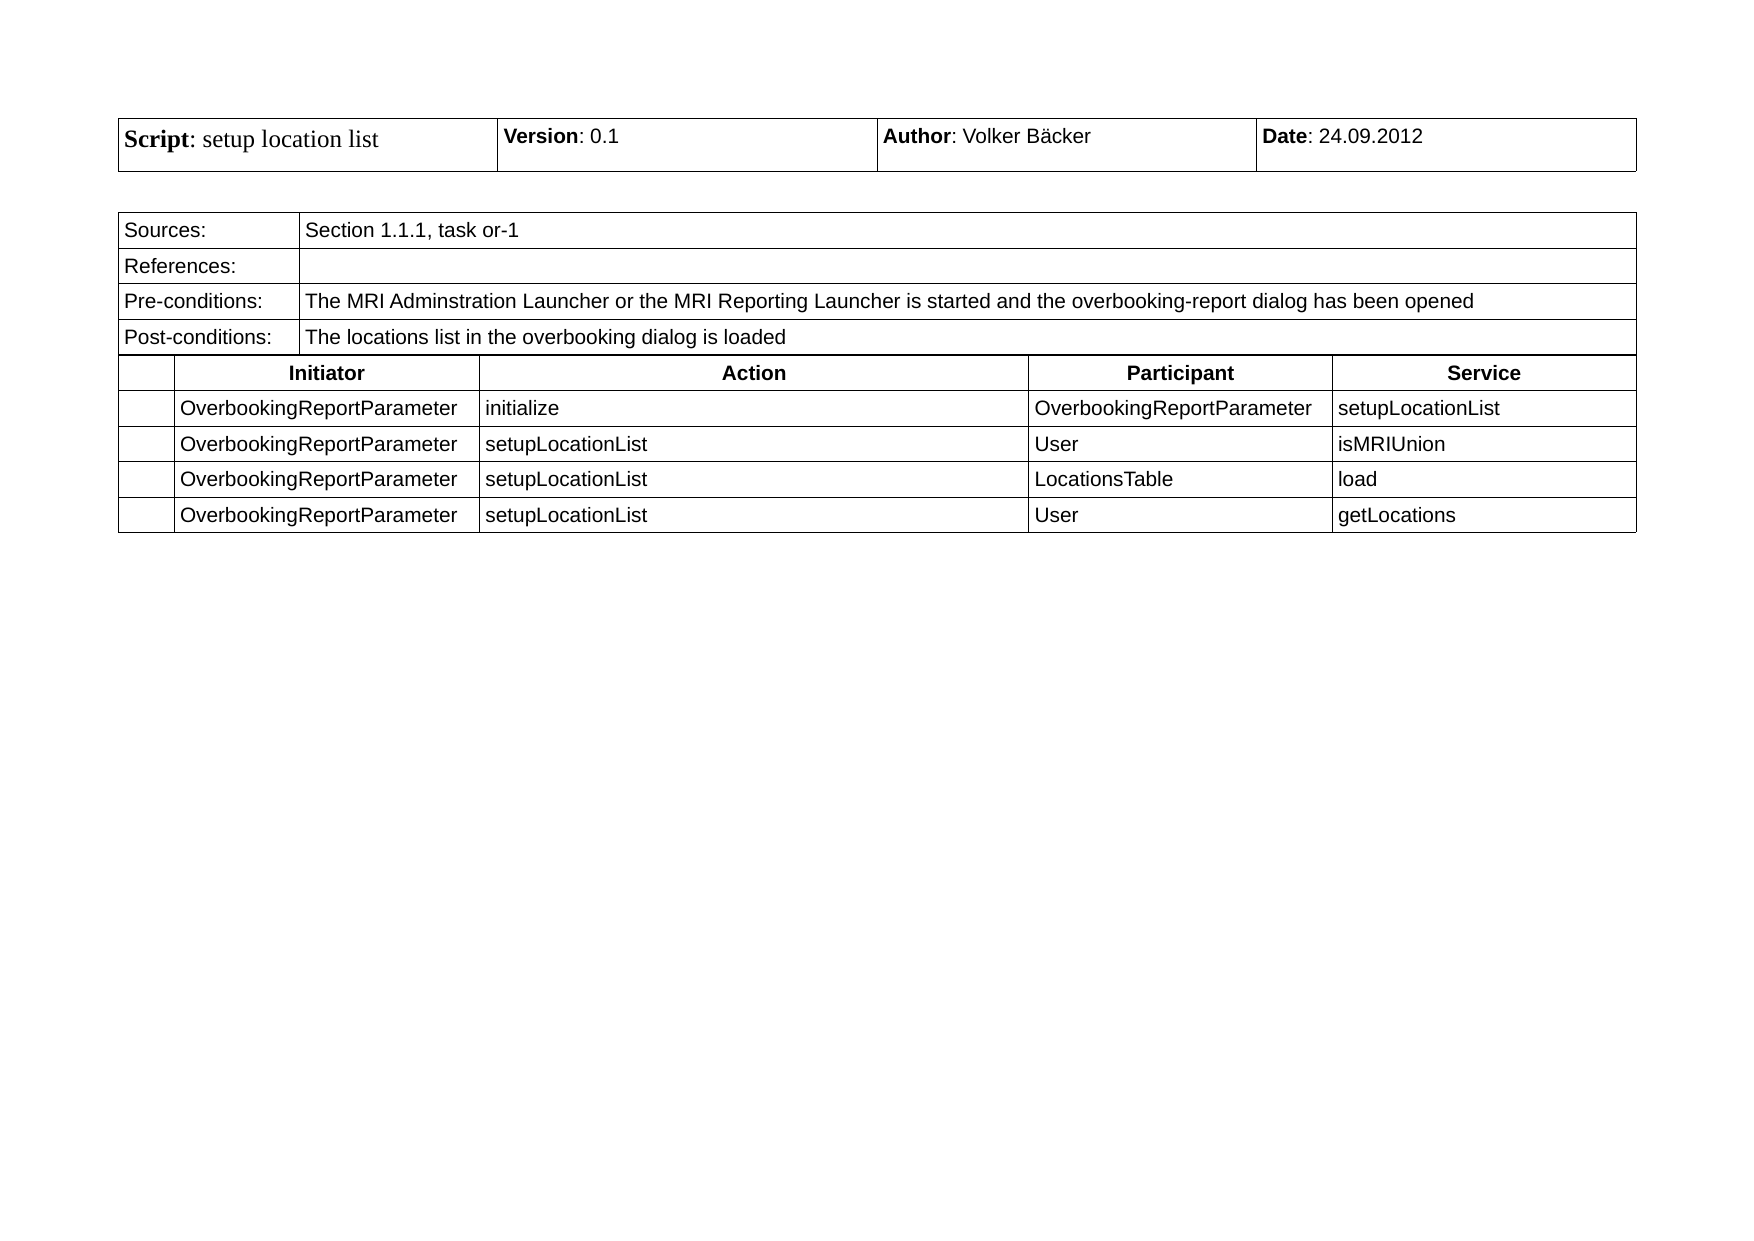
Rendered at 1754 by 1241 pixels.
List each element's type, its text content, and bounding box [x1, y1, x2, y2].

table_cell initialize [480, 391, 1028, 426]
table_cell The MRI Adminstration Launcher or the MRI Reporting Launcher is started and the overbooking-report dialog has been opened [300, 284, 1636, 319]
table_cell User [1029, 498, 1332, 532]
table_cell setupLocationList [1333, 391, 1636, 426]
table_cell OverbookingReportParameter [175, 427, 479, 461]
table_cell OverbookingReportParameter [175, 498, 479, 532]
table_header Section 1.1.1, task or-1 [300, 213, 1636, 248]
table_cell OverbookingReportParameter [175, 462, 479, 497]
table_header Version: 0.1 [498, 119, 877, 171]
table_cell OverbookingReportParameter [1029, 391, 1332, 426]
table_header Participant [1029, 356, 1332, 390]
table_header Author: Volker Bäcker [878, 119, 1256, 171]
table_cell [119, 427, 174, 461]
table_header Script: setup location list [119, 119, 497, 171]
table_cell Pre-conditions: [119, 284, 299, 319]
table_header Action [480, 356, 1028, 390]
table_cell [300, 249, 1636, 283]
table_cell [119, 391, 174, 426]
table_cell User [1029, 427, 1332, 461]
table_cell setupLocationList [480, 498, 1028, 532]
table_header Sources: [119, 213, 299, 248]
table_cell setupLocationList [480, 427, 1028, 461]
table_header Date: 24.09.2012 [1257, 119, 1636, 171]
table_cell References: [119, 249, 299, 283]
table_cell [119, 462, 174, 497]
table_cell LocationsTable [1029, 462, 1332, 497]
table_cell load [1333, 462, 1636, 497]
table_header [119, 356, 174, 390]
table_cell OverbookingReportParameter [175, 391, 479, 426]
table_cell isMRIUnion [1333, 427, 1636, 461]
table_cell The locations list in the overbooking dialog is loaded [300, 320, 1636, 354]
table_cell getLocations [1333, 498, 1636, 532]
table_cell [119, 498, 174, 532]
table_cell Post-conditions: [119, 320, 299, 354]
table_header Service [1333, 356, 1636, 390]
table_cell setupLocationList [480, 462, 1028, 497]
table_header Initiator [175, 356, 479, 390]
